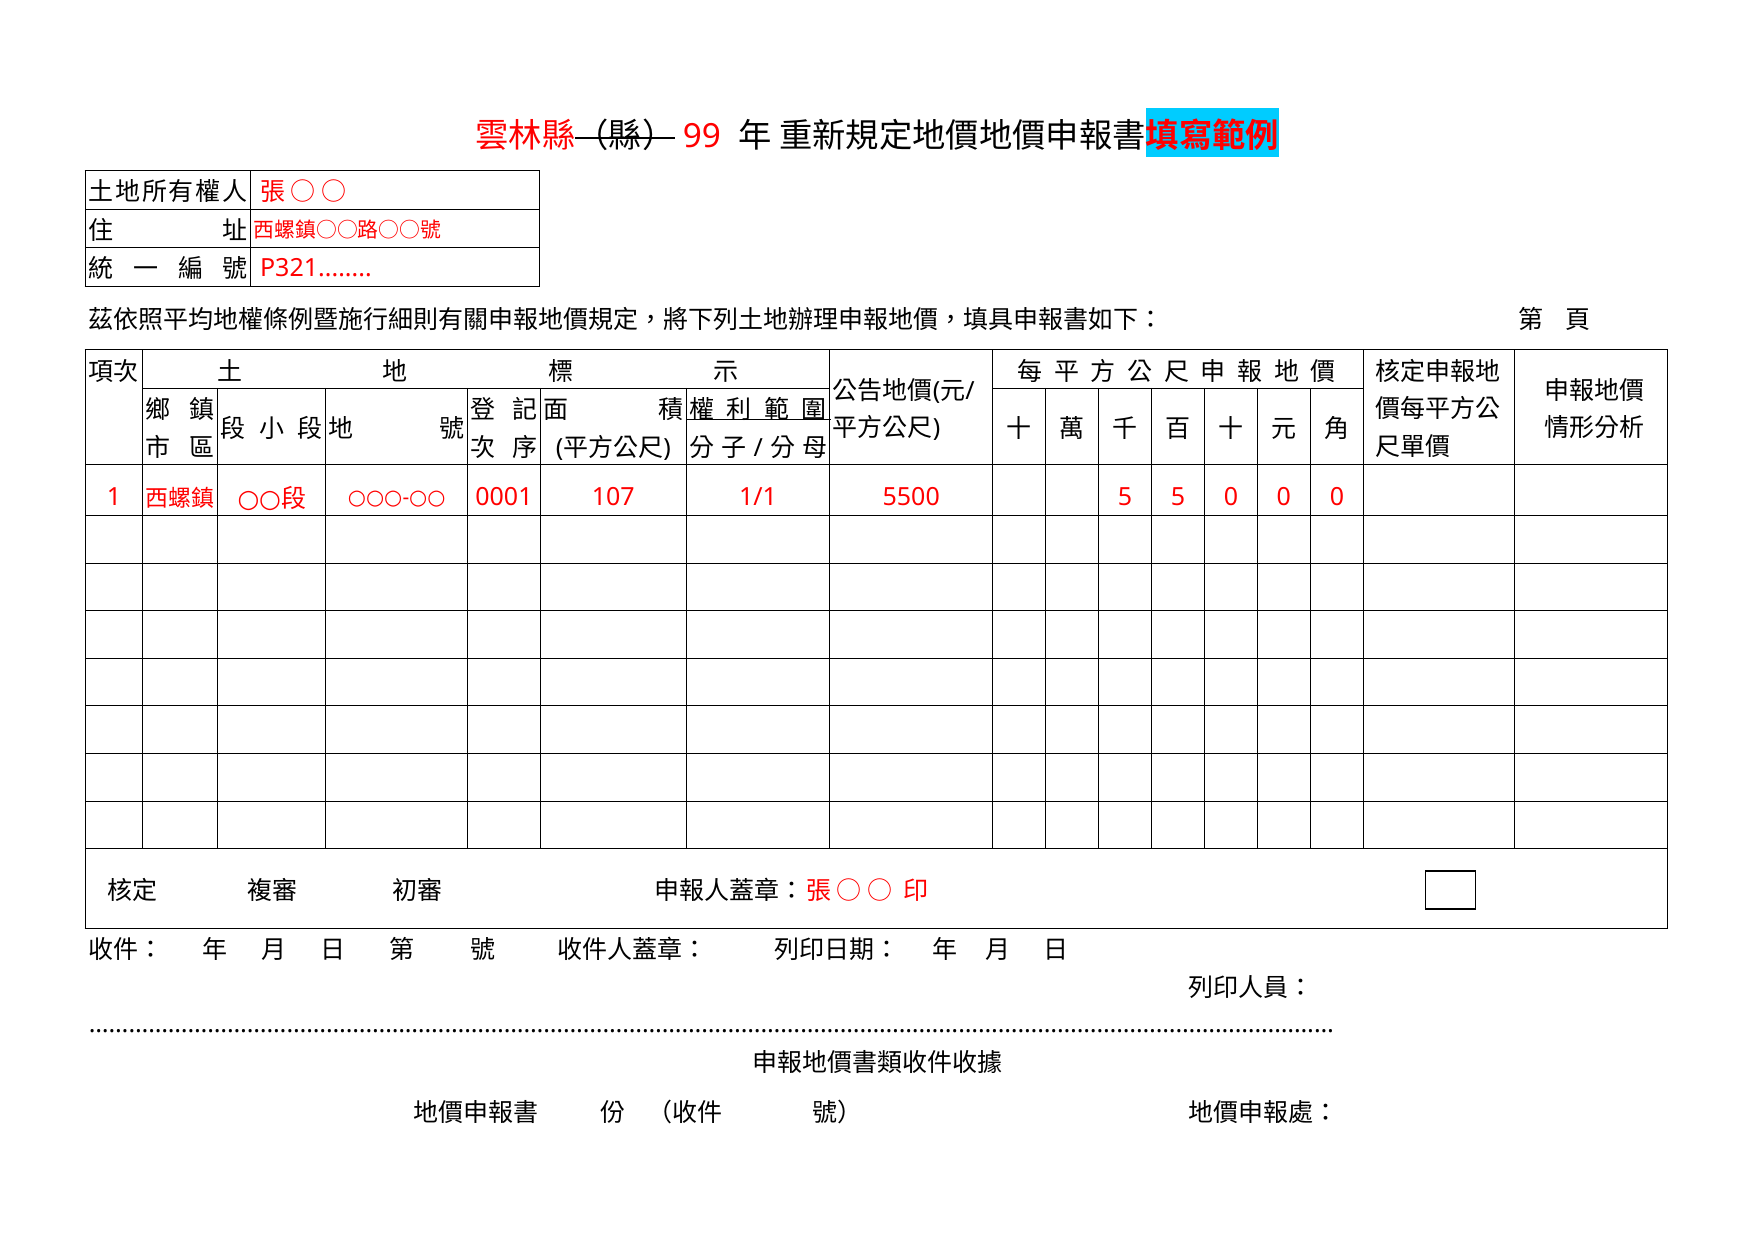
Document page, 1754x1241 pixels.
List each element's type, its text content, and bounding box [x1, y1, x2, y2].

table_cell [1152, 564, 1204, 610]
table_cell [1099, 564, 1151, 610]
table_cell [1152, 659, 1204, 705]
table_cell [143, 802, 217, 848]
table_cell [1258, 706, 1310, 753]
table_cell [1364, 802, 1514, 848]
table_cell ○○○-○○ [326, 465, 467, 515]
table_cell [468, 754, 540, 801]
table_cell [1258, 564, 1310, 610]
table_cell 統一編號 [86, 248, 250, 286]
table_cell [993, 465, 1045, 515]
table_cell [218, 659, 325, 705]
table_cell [687, 611, 829, 658]
table_cell [1152, 802, 1204, 848]
table_cell 段小段 [218, 389, 325, 464]
table_cell [86, 564, 142, 610]
table_cell [1205, 516, 1257, 562]
table_cell [993, 706, 1045, 753]
table_header 申報地價 情形分析 [1515, 350, 1667, 464]
table_cell 萬 [1046, 389, 1098, 464]
table_cell [1311, 754, 1363, 801]
table_cell [1205, 802, 1257, 848]
table_cell 1/1 [687, 465, 829, 515]
table_cell [1046, 465, 1098, 515]
table_cell [1364, 659, 1514, 705]
table_cell [830, 564, 992, 610]
table_cell [541, 564, 686, 610]
table_cell 0001 [468, 465, 540, 515]
table_cell [1046, 706, 1098, 753]
table_cell [86, 802, 142, 848]
table_cell [1099, 516, 1151, 562]
table_cell [1046, 802, 1098, 848]
table_cell [143, 659, 217, 705]
table_cell [1311, 706, 1363, 753]
table_cell [1205, 564, 1257, 610]
text 申報地價書類收件收據 [89, 1042, 1665, 1079]
table_cell [1364, 516, 1514, 562]
table_cell [830, 802, 992, 848]
table_cell [541, 659, 686, 705]
table_cell 5500 [830, 465, 992, 515]
table_cell [468, 611, 540, 658]
table_cell [541, 754, 686, 801]
table_cell [830, 516, 992, 562]
table_cell [326, 706, 467, 753]
table_cell [1099, 611, 1151, 658]
table_cell [687, 802, 829, 848]
table_cell [1258, 611, 1310, 658]
table_cell [541, 516, 686, 562]
table_cell P321‥‥‥‥ [251, 248, 539, 286]
table_cell 107 [541, 465, 686, 515]
table_cell 分子/分母 [687, 420, 829, 464]
table_cell [1515, 802, 1667, 848]
table_cell 0 [1258, 465, 1310, 515]
table_cell [1152, 516, 1204, 562]
table_cell 核定 複審 初審 申報人蓋章：張 ○ ○ 印 [86, 849, 1667, 928]
table_cell 十 [993, 389, 1045, 464]
table_cell [993, 802, 1045, 848]
table_cell [541, 611, 686, 658]
table_cell [1364, 611, 1514, 658]
table_header 每平方公尺申報地價 [993, 350, 1363, 388]
table_cell [218, 564, 325, 610]
table_cell [1152, 706, 1204, 753]
table_cell [687, 516, 829, 562]
table_cell [1099, 706, 1151, 753]
table_cell [326, 659, 467, 705]
table_cell 5 [1099, 465, 1151, 515]
table_cell [1311, 516, 1363, 562]
table_cell [1099, 802, 1151, 848]
table_cell [687, 564, 829, 610]
table_cell [218, 516, 325, 562]
table_cell [993, 516, 1045, 562]
table_cell [1205, 706, 1257, 753]
text 地價申報書 份 （收件 號） 地價申報處： [89, 1092, 1665, 1129]
table_cell [1205, 659, 1257, 705]
text 茲依照平均地權條例暨施行細則有關申報地價規定，將下列土地辦理申報地價，填具申報書如下： 第 頁 [89, 299, 1665, 337]
table_cell [1205, 611, 1257, 658]
table_cell [326, 802, 467, 848]
table_cell 角 [1311, 389, 1363, 464]
table_cell [86, 516, 142, 562]
table_cell [326, 564, 467, 610]
table_cell 十 [1205, 389, 1257, 464]
table_cell [218, 611, 325, 658]
table_header 土地所有權人 [86, 171, 250, 209]
table_cell [143, 564, 217, 610]
table_cell [143, 516, 217, 562]
table_cell [1364, 465, 1514, 515]
table_cell [1515, 754, 1667, 801]
table_cell [1152, 611, 1204, 658]
table_cell [326, 516, 467, 562]
table_cell [143, 754, 217, 801]
table_cell [1099, 659, 1151, 705]
table_cell [1515, 659, 1667, 705]
table_cell [468, 802, 540, 848]
table_cell [830, 706, 992, 753]
table_cell [993, 564, 1045, 610]
table_cell [143, 706, 217, 753]
table_cell [687, 706, 829, 753]
table_cell [1311, 611, 1363, 658]
text 收件： 年 月 日 第 號 收件人蓋章： 列印日期： 年 月 日 [89, 929, 1665, 967]
table_cell [1515, 706, 1667, 753]
table_cell [687, 754, 829, 801]
table_cell [326, 611, 467, 658]
table_cell [218, 802, 325, 848]
table_cell 權利範圍 [687, 389, 829, 419]
table_header 核定申報地價每平方公尺單價 [1364, 350, 1514, 464]
table_cell [1364, 754, 1514, 801]
table_cell [1099, 754, 1151, 801]
text ……………………………………………………………………………………………………………………………………………………………………… [89, 1004, 1665, 1042]
table_cell [1515, 516, 1667, 562]
table_cell [1046, 754, 1098, 801]
table_cell 百 [1152, 389, 1204, 464]
table_cell 0 [1205, 465, 1257, 515]
table_header 張 ○ ○ [251, 171, 539, 209]
table_header 項次 [86, 350, 142, 464]
table_cell [1364, 706, 1514, 753]
table_cell 1 [86, 465, 142, 515]
table_cell 5 [1152, 465, 1204, 515]
table_cell [1258, 754, 1310, 801]
table_header 土地標示 [143, 350, 829, 388]
table_cell [541, 802, 686, 848]
table_cell [541, 706, 686, 753]
table_cell ○○段 [218, 465, 325, 515]
table_cell [1515, 611, 1667, 658]
table_cell [468, 706, 540, 753]
table_cell [468, 516, 540, 562]
table_cell [326, 754, 467, 801]
text 雲林縣（縣） 99 年 重新規定地價地價申報書填寫範例 [89, 95, 1665, 170]
table_cell [1311, 802, 1363, 848]
table_cell [1152, 754, 1204, 801]
table_cell [468, 659, 540, 705]
table_cell [86, 706, 142, 753]
table_cell [993, 659, 1045, 705]
table_cell 元 [1258, 389, 1310, 464]
table_cell 地號 [326, 389, 467, 464]
table_cell [218, 706, 325, 753]
table_cell [1046, 516, 1098, 562]
table_cell [218, 754, 325, 801]
table_cell [1258, 659, 1310, 705]
table_cell [468, 564, 540, 610]
table_cell [1258, 516, 1310, 562]
table_cell [86, 659, 142, 705]
table_cell 面積 (平方公尺) [541, 389, 686, 464]
table_cell [830, 754, 992, 801]
table_cell [830, 659, 992, 705]
table_cell [1046, 564, 1098, 610]
table_cell [1515, 465, 1667, 515]
table_cell [86, 754, 142, 801]
table_cell [1258, 802, 1310, 848]
table_cell [143, 611, 217, 658]
text 列印人員： [89, 967, 1665, 1004]
table_cell 千 [1099, 389, 1151, 464]
table_cell 登記次序 [468, 389, 540, 464]
table_cell 鄉鎮 市區 [143, 389, 217, 464]
table_cell [1515, 564, 1667, 610]
table_cell 住址 [86, 210, 250, 247]
table_cell 0 [1311, 465, 1363, 515]
table_cell [1311, 564, 1363, 610]
table_cell [993, 754, 1045, 801]
table_cell [86, 611, 142, 658]
table_cell [1205, 754, 1257, 801]
table_cell 西螺鎮○○路○○號 [251, 210, 539, 247]
table_header 公告地價(元/平方公尺) [830, 350, 992, 464]
table_cell [687, 659, 829, 705]
table_cell [1046, 611, 1098, 658]
table_cell [1311, 659, 1363, 705]
table_cell [1046, 659, 1098, 705]
table_cell [1364, 564, 1514, 610]
table_cell [830, 611, 992, 658]
table_cell 西螺鎮 [143, 465, 217, 515]
table_cell [993, 611, 1045, 658]
